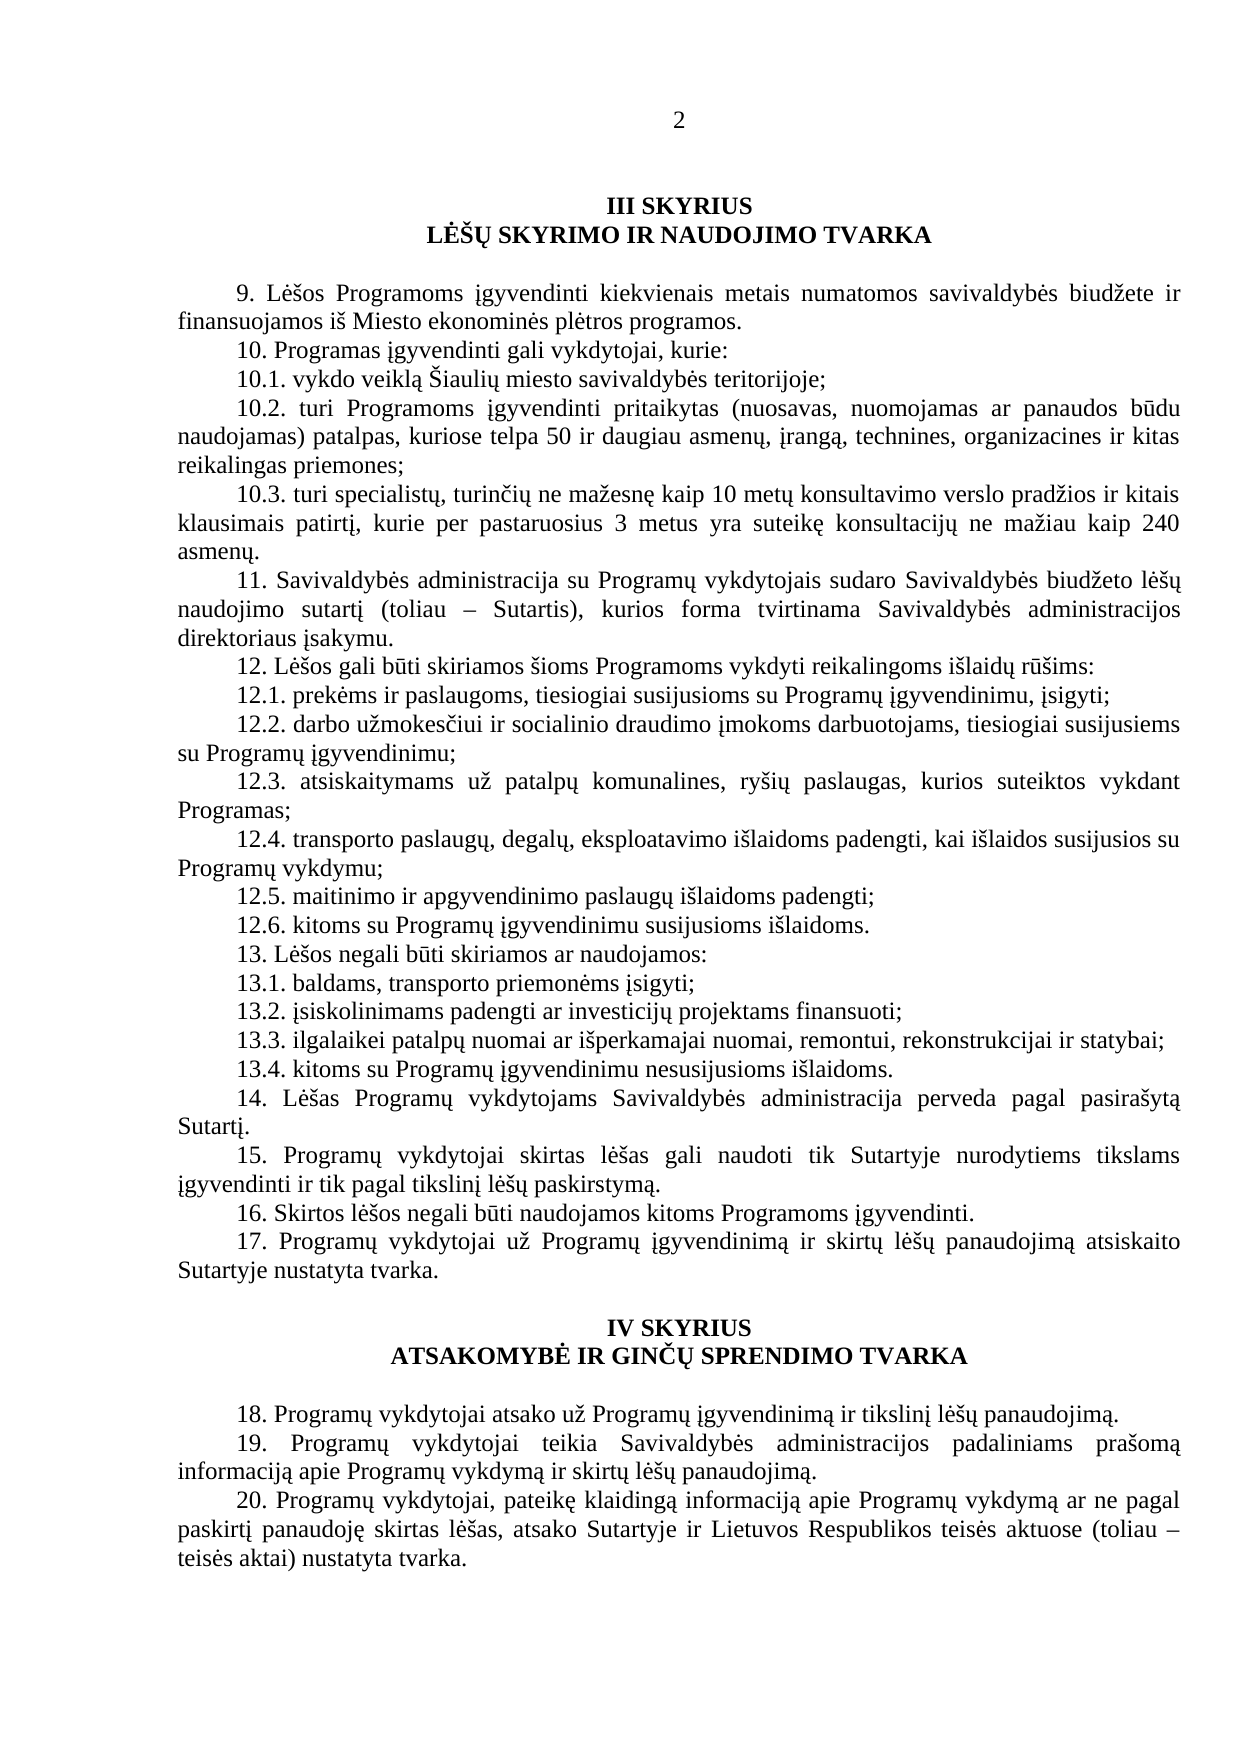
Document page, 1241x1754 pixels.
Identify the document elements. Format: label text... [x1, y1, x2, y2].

text 18. Programų vykdytojai atsako už Programų įgyvendinimą ir tikslinį lėšų panaudojimą. [177, 1399, 1181, 1428]
text ATSAKOMYBĖ IR GINČŲ SPRENDIMO TVARKA [177, 1341, 1181, 1370]
text 12.4. transporto paslaugų, degalų, eksploatavimo išlaidoms padengti, kai išlaidos susijusios su Programų vykdymu; [177, 824, 1181, 881]
text 10.2. turi Programoms įgyvendinti pritaikytas (nuosavas, nuomojamas ar panaudos būdu naudojamas) patalpas, kuriose telpa 50 ir daugiau asmenų, įrangą, technines, organizacines ir kitas reikalingas priemones; [177, 393, 1181, 479]
text 11. Savivaldybės administracija su Programų vykdytojais sudaro Savivaldybės biudžeto lėšų naudojimo sutartį (toliau – Sutartis), kurios forma tvirtinama Savivaldybės administracijos direktoriaus įsakymu. [177, 565, 1181, 651]
text IV SKYRIUS [177, 1313, 1181, 1341]
text 9. Lėšos Programoms įgyvendinti kiekvienais metais numatomos savivaldybės biudžete ir finansuojamos iš Miesto ekonominės plėtros programos. [177, 278, 1181, 335]
text 20. Programų vykdytojai, pateikę klaidingą informaciją apie Programų vykdymą ar ne pagal paskirtį panaudoję skirtas lėšas, atsako Sutartyje ir Lietuvos Respublikos teisės aktuose (toliau – teisės aktai) nustatyta tvarka. [177, 1485, 1181, 1571]
text LĖŠŲ SKYRIMO IR NAUDOJIMO TVARKA [177, 220, 1181, 249]
text 16. Skirtos lėšos negali būti naudojamos kitoms Programoms įgyvendinti. [177, 1198, 1181, 1226]
text 14. Lėšas Programų vykdytojams Savivaldybės administracija perveda pagal pasirašytą Sutartį. [177, 1083, 1181, 1140]
text 10. Programas įgyvendinti gali vykdytojai, kurie: [177, 335, 1181, 364]
text 13.1. baldams, transporto priemonėms įsigyti; [177, 968, 1181, 996]
text 12. Lėšos gali būti skiriamos šioms Programoms vykdyti reikalingoms išlaidų rūšims: [177, 651, 1181, 680]
text 12.1. prekėms ir paslaugoms, tiesiogiai susijusioms su Programų įgyvendinimu, įsigyti; [177, 680, 1181, 709]
text 12.3. atsiskaitymams už patalpų komunalines, ryšių paslaugas, kurios suteiktos vykdant Programas; [177, 766, 1181, 824]
text 12.2. darbo užmokesčiui ir socialinio draudimo įmokoms darbuotojams, tiesiogiai susijusiems su Programų įgyvendinimu; [177, 709, 1181, 766]
text 15. Programų vykdytojai skirtas lėšas gali naudoti tik Sutartyje nurodytiems tikslams įgyvendinti ir tik pagal tikslinį lėšų paskirstymą. [177, 1140, 1181, 1198]
text 13.4. kitoms su Programų įgyvendinimu nesusijusioms išlaidoms. [177, 1054, 1181, 1083]
text 12.5. maitinimo ir apgyvendinimo paslaugų išlaidoms padengti; [177, 881, 1181, 910]
text 17. Programų vykdytojai už Programų įgyvendinimą ir skirtų lėšų panaudojimą atsiskaito Sutartyje nustatyta tvarka. [177, 1226, 1181, 1284]
text 13. Lėšos negali būti skiriamos ar naudojamos: [177, 939, 1181, 968]
text 10.1. vykdo veiklą Šiaulių miesto savivaldybės teritorijoje; [177, 364, 1181, 393]
text 13.3. ilgalaikei patalpų nuomai ar išperkamajai nuomai, remontui, rekonstrukcijai ir statybai; [177, 1025, 1181, 1054]
text 13.2. įsiskolinimams padengti ar investicijų projektams finansuoti; [177, 996, 1181, 1025]
text 10.3. turi specialistų, turinčių ne mažesnę kaip 10 metų konsultavimo verslo pradžios ir kitais klausimais patirtį, kurie per pastaruosius 3 metus yra suteikę konsultacijų ne mažiau kaip 240 asmenų. [177, 479, 1181, 565]
text III SKYRIUS [177, 191, 1181, 220]
text 12.6. kitoms su Programų įgyvendinimu susijusioms išlaidoms. [177, 910, 1181, 939]
text 19. Programų vykdytojai teikia Savivaldybės administracijos padaliniams prašomą informaciją apie Programų vykdymą ir skirtų lėšų panaudojimą. [177, 1428, 1181, 1485]
